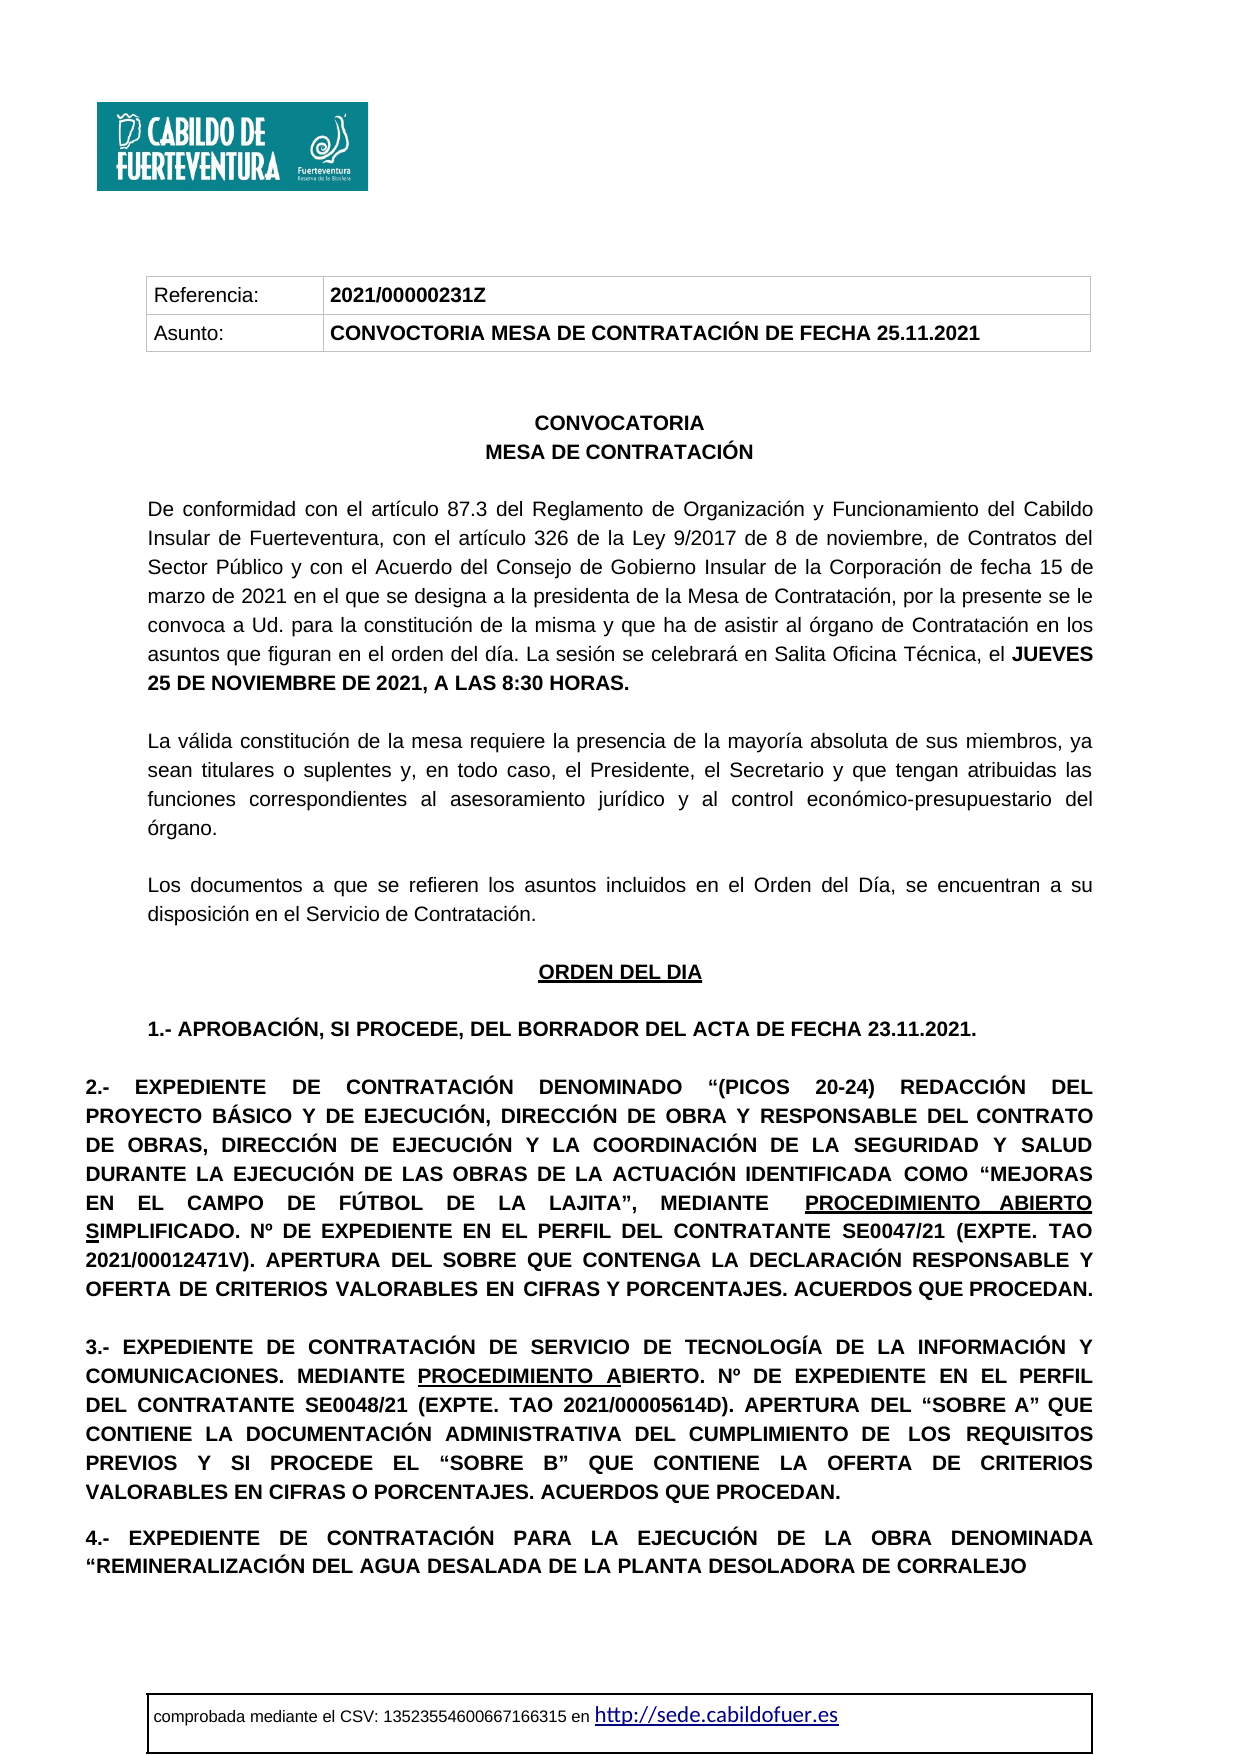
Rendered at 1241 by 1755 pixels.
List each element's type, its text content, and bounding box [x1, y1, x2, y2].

text Los documentos a que se refieren los asuntos incluidos en el Orden del Día, se encuentran a su disposición en el Servicio de Contratación. [147, 873, 1093, 926]
text 1.- APROBACIÓN, SI PROCEDE, DEL BORRADOR DEL ACTA DE FECHA 23.11.2021. [147, 1017, 1107, 1041]
text CONVOCATORIA MESA DE CONTRATACIÓN [485, 411, 763, 463]
table_cell CONVOCTORIA MESA DE CONTRATACIÓN DE FECHA 25.11.2021 [324, 315, 1090, 351]
text La válida constitución de la mesa requiere la presencia de la mayoría absoluta de sus miembros, ya sean titulares o suplentes y, en todo caso, el Presidente, el Secretario y que tengan atribuidas las funciones correspondientes al asesoramiento jurídico y al control económico-presupuestario del órgano. [147, 728, 1093, 839]
text 4.- EXPEDIENTE DE CONTRATACIÓN PARA LA EJECUCIÓN DE LA OBRA DENOMINADA “REMINERALIZACIÓN DEL AGUA DESALADA DE LA PLANTA DESOLADORA DE CORRALEJO [85, 1525, 1093, 1578]
text 2.- EXPEDIENTE DE CONTRATACIÓN DENOMINADO “(PICOS 20-24) REDACCIÓN DEL PROYECTO BÁSICO Y DE EJECUCIÓN, DIRECCIÓN DE OBRA Y RESPONSABLE DEL CONTRATO DE OBRAS, DIRECCIÓN DE EJECUCIÓN Y LA COORDINACIÓN DE LA SEGURIDAD Y SALUD DURANTE LA EJECUCIÓN DE LAS OBRAS DE LA ACTUACIÓN IDENTIFICADA COMO “MEJORAS EN EL CAMPO DE FÚTBOL DE LA LAJITA”, MEDIANTE PROCEDIMIENTO ABIERTO SIMPLIFICADO. Nº DE EXPEDIENTE EN EL PERFIL DEL CONTRATANTE SE0047/21 (EXPTE. TAO 2021/00012471V). APERTURA DEL SOBRE QUE CONTENGA LA DECLARACIÓN RESPONSABLE Y OFERTA DE CRITERIOS VALORABLES EN CIFRAS Y PORCENTAJES. ACUERDOS QUE PROCEDAN. [85, 1074, 1093, 1301]
table_header Referencia: [147, 277, 323, 313]
text 3.- EXPEDIENTE DE CONTRATACIÓN DE SERVICIO DE TECNOLOGÍA DE LA INFORMACIÓN Y COMUNICACIONES. MEDIANTE PROCEDIMIENTO ABIERTO. Nº DE EXPEDIENTE EN EL PERFIL DEL CONTRATANTE SE0048/21 (EXPTE. TAO 2021/00005614D). APERTURA DEL “SOBRE A” QUE CONTIENE LA DOCUMENTACIÓN ADMINISTRATIVA DEL CUMPLIMIENTO DE LOS REQUISITOS PREVIOS Y SI PROCEDE EL “SOBRE B” QUE CONTIENE LA OFERTA DE CRITERIOS VALORABLES EN CIFRAS O PORCENTAJES. ACUERDOS QUE PROCEDAN. [85, 1335, 1093, 1504]
text ORDEN DEL DIA [133, 959, 1107, 983]
text De conformidad con el artículo 87.3 del Reglamento de Organización y Funcionamiento del Cabildo Insular de Fuerteventura, con el artículo 326 de la Ley 9/2017 de 8 de noviembre, de Contratos del Sector Público y con el Acuerdo del Consejo de Gobierno Insular de la Corporación de fecha 15 de marzo de 2021 en el que se designa a la presidenta de la Mesa de Contratación, por la presente se le convoca a Ud. para la constitución de la misma y que ha de asistir al órgano de Contratación en los asuntos que figuran en el orden del día. La sesión se celebrará en Salita Oficina Técnica, el JUEVES 25 DE NOVIEMBRE DE 2021, A LAS 8:30 HORAS. [147, 497, 1093, 695]
table_header 2021/00000231Z [324, 277, 1090, 313]
table_cell Asunto: [147, 315, 323, 351]
